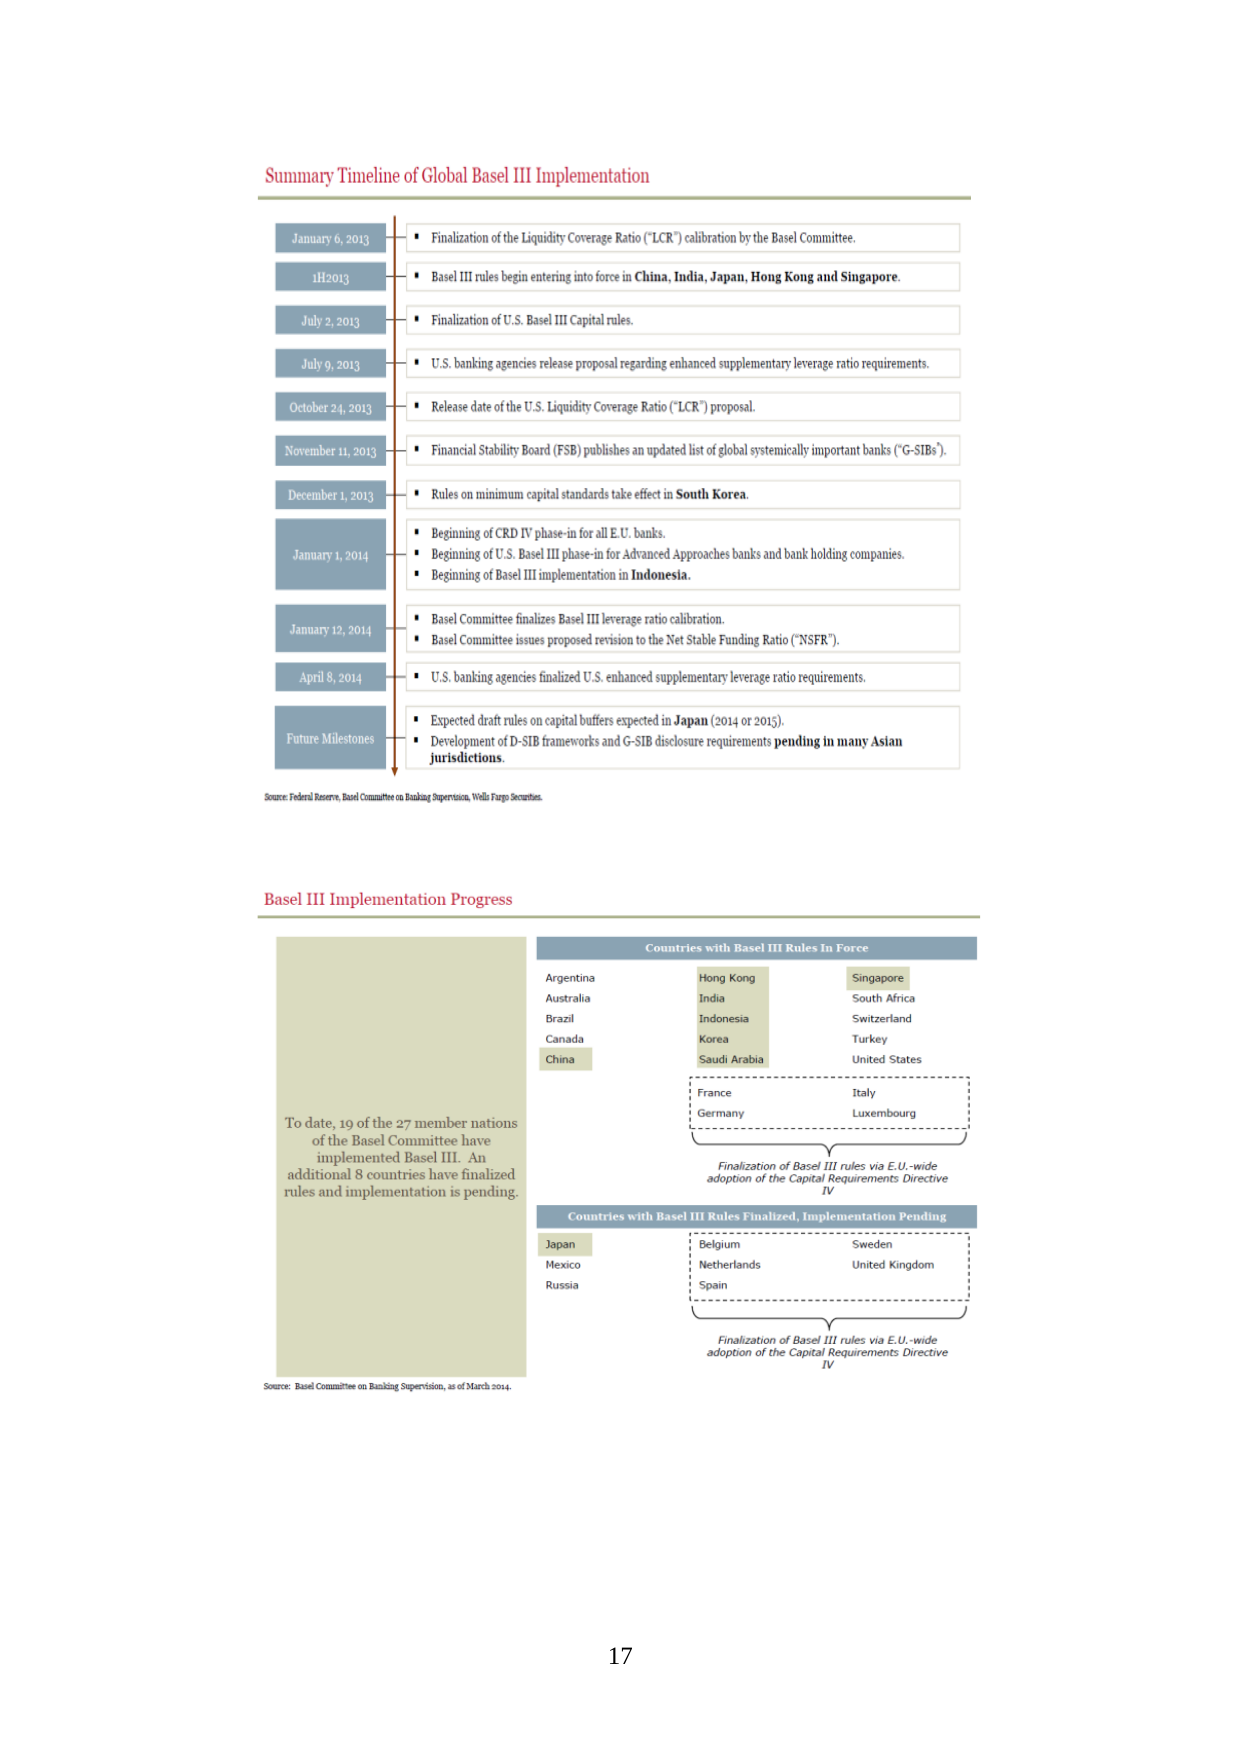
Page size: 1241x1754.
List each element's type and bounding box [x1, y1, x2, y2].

picture [257, 887, 981, 1393]
picture [257, 158, 971, 803]
